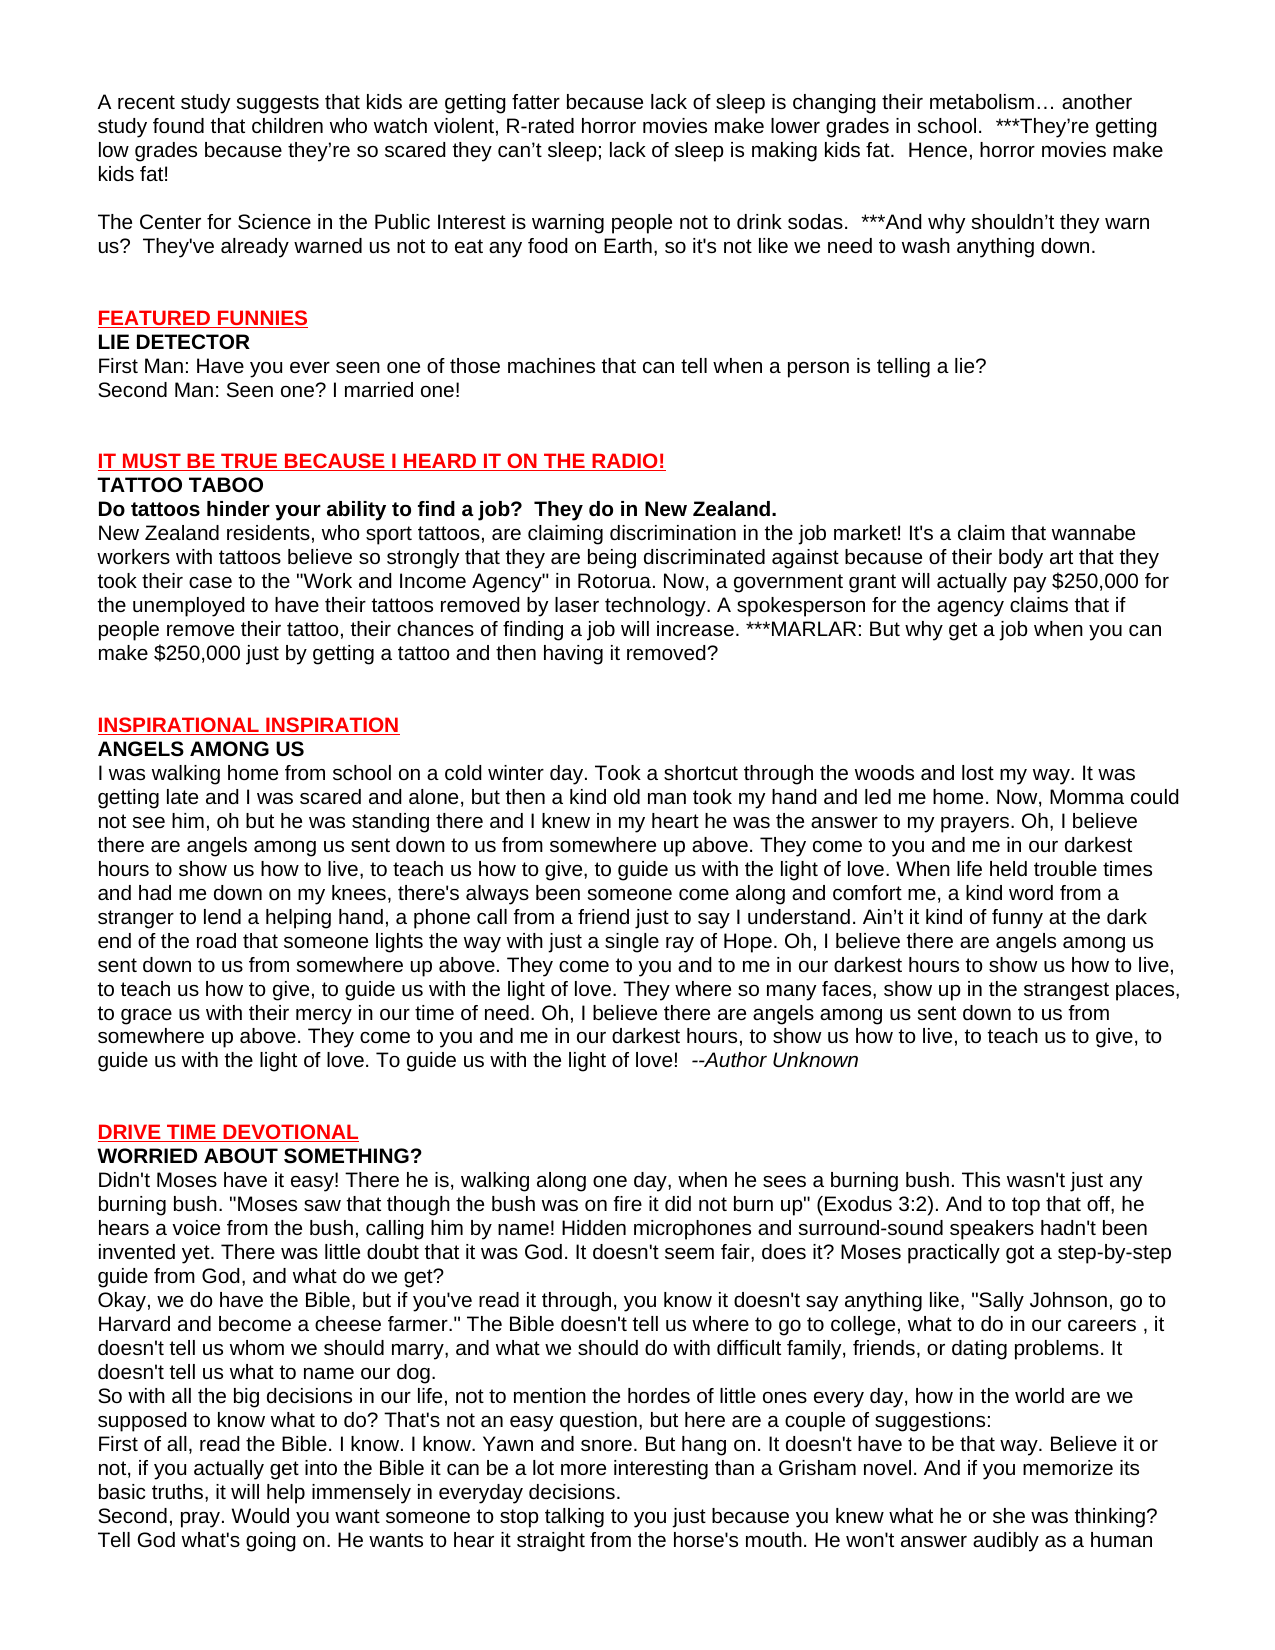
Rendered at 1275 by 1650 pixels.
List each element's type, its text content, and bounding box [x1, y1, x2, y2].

text Second Man: Seen one? I married one! [97, 377, 1185, 401]
text The Center for Science in the Public Interest is warning people not to drink sodas. ***And why shouldn’t they warn us? They've already warned us not to eat any food on Earth, so it's not like we need to wash anything down. [97, 210, 1185, 258]
text Didn't Moses have it easy! There he is, walking along one day, when he sees a burning bush. This wasn't just any burning bush. "Moses saw that though the bush was on fire it did not burn up" (Exodus 3:2). And to top that off, he hears a voice from the bush, calling him by name! Hidden microphones and surround-sound speakers hadn't been invented yet. There was little doubt that it was God. It doesn't seem fair, does it? Moses practically got a step-by-step guide from God, and what do we get? [97, 1168, 1185, 1288]
text ANGELS AMONG US [97, 737, 1185, 761]
text FEATURED FUNNIES [97, 306, 1185, 329]
text IT MUST BE TRUE BECAUSE I HEARD IT ON THE RADIO! [97, 449, 1185, 473]
text First Man: Have you ever seen one of those machines that can tell when a person is telling a lie? [97, 353, 1185, 377]
text I was walking home from school on a cold winter day. Took a shortcut through the woods and lost my way. It was getting late and I was scared and alone, but then a kind old man took my hand and led me home. Now, Momma could not see him, oh but he was standing there and I knew in my heart he was the answer to my prayers. Oh, I believe there are angels among us sent down to us from somewhere up above. They come to you and me in our darkest hours to show us how to live, to teach us how to give, to guide us with the light of love. When life held trouble times and had me down on my knees, there's always been someone come along and comfort me, a kind word from a stranger to lend a helping hand, a phone call from a friend just to say I understand. Ain’t it kind of funny at the dark end of the road that someone lights the way with just a single ray of Hope. Oh, I believe there are angels among us sent down to us from somewhere up above. They come to you and to me in our darkest hours to show us how to live, to teach us how to give, to guide us with the light of love. They where so many faces, show up in the strangest places, to grace us with their mercy in our time of need. Oh, I believe there are angels among us sent down to us from somewhere up above. They come to you and me in our darkest hours, to show us how to live, to teach us to give, to guide us with the light of love. To guide us with the light of love! --Author Unknown [97, 761, 1185, 1072]
text So with all the big decisions in our life, not to mention the hordes of little ones every day, how in the world are we supposed to know what to do? That's not an easy question, but here are a couple of suggestions: [97, 1384, 1185, 1432]
text New Zealand residents, who sport tattoos, are claiming discrimination in the job market! It's a claim that wannabe workers with tattoos believe so strongly that they are being discriminated against because of their body art that they took their case to the "Work and Income Agency" in Rotorua. Now, a government grant will actually pay $250,000 for the unemployed to have their tattoos removed by laser technology. A spokesperson for the agency claims that if people remove their tattoo, their chances of finding a job will increase. ***MARLAR: But why get a job when you can make $250,000 just by getting a tattoo and then having it removed? [97, 521, 1185, 665]
text LIE DETECTOR [97, 329, 1185, 353]
text A recent study suggests that kids are getting fatter because lack of sleep is changing their metabolism… another study found that children who watch violent, R-rated horror movies make lower grades in school. ***They’re getting low grades because they’re so scared they can’t sleep; lack of sleep is making kids fat. Hence, horror movies make kids fat! [97, 90, 1185, 186]
text TATTOO TABOO [97, 473, 1185, 497]
text Second, pray. Would you want someone to stop talking to you just because you knew what he or she was thinking? Tell God what's going on. He wants to hear it straight from the horse's mouth. He won't answer audibly as a human [97, 1503, 1185, 1551]
text WORRIED ABOUT SOMETHING? [97, 1144, 1185, 1168]
text INSPIRATIONAL INSPIRATION [97, 713, 1185, 737]
text DRIVE TIME DEVOTIONAL [97, 1120, 1185, 1144]
text Okay, we do have the Bible, but if you've read it through, you know it doesn't say anything like, "Sally Johnson, go to Harvard and become a cheese farmer." The Bible doesn't tell us where to go to college, what to do in our careers , it doesn't tell us whom we should marry, and what we should do with difficult family, friends, or dating problems. It doesn't tell us what to name our dog. [97, 1288, 1185, 1384]
text First of all, read the Bible. I know. I know. Yawn and snore. But hang on. It doesn't have to be that way. Believe it or not, if you actually get into the Bible it can be a lot more interesting than a Grisham novel. And if you memorize its basic truths, it will help immensely in everyday decisions. [97, 1432, 1185, 1503]
text Do tattoos hinder your ability to find a job? They do in New Zealand. [97, 497, 1185, 521]
